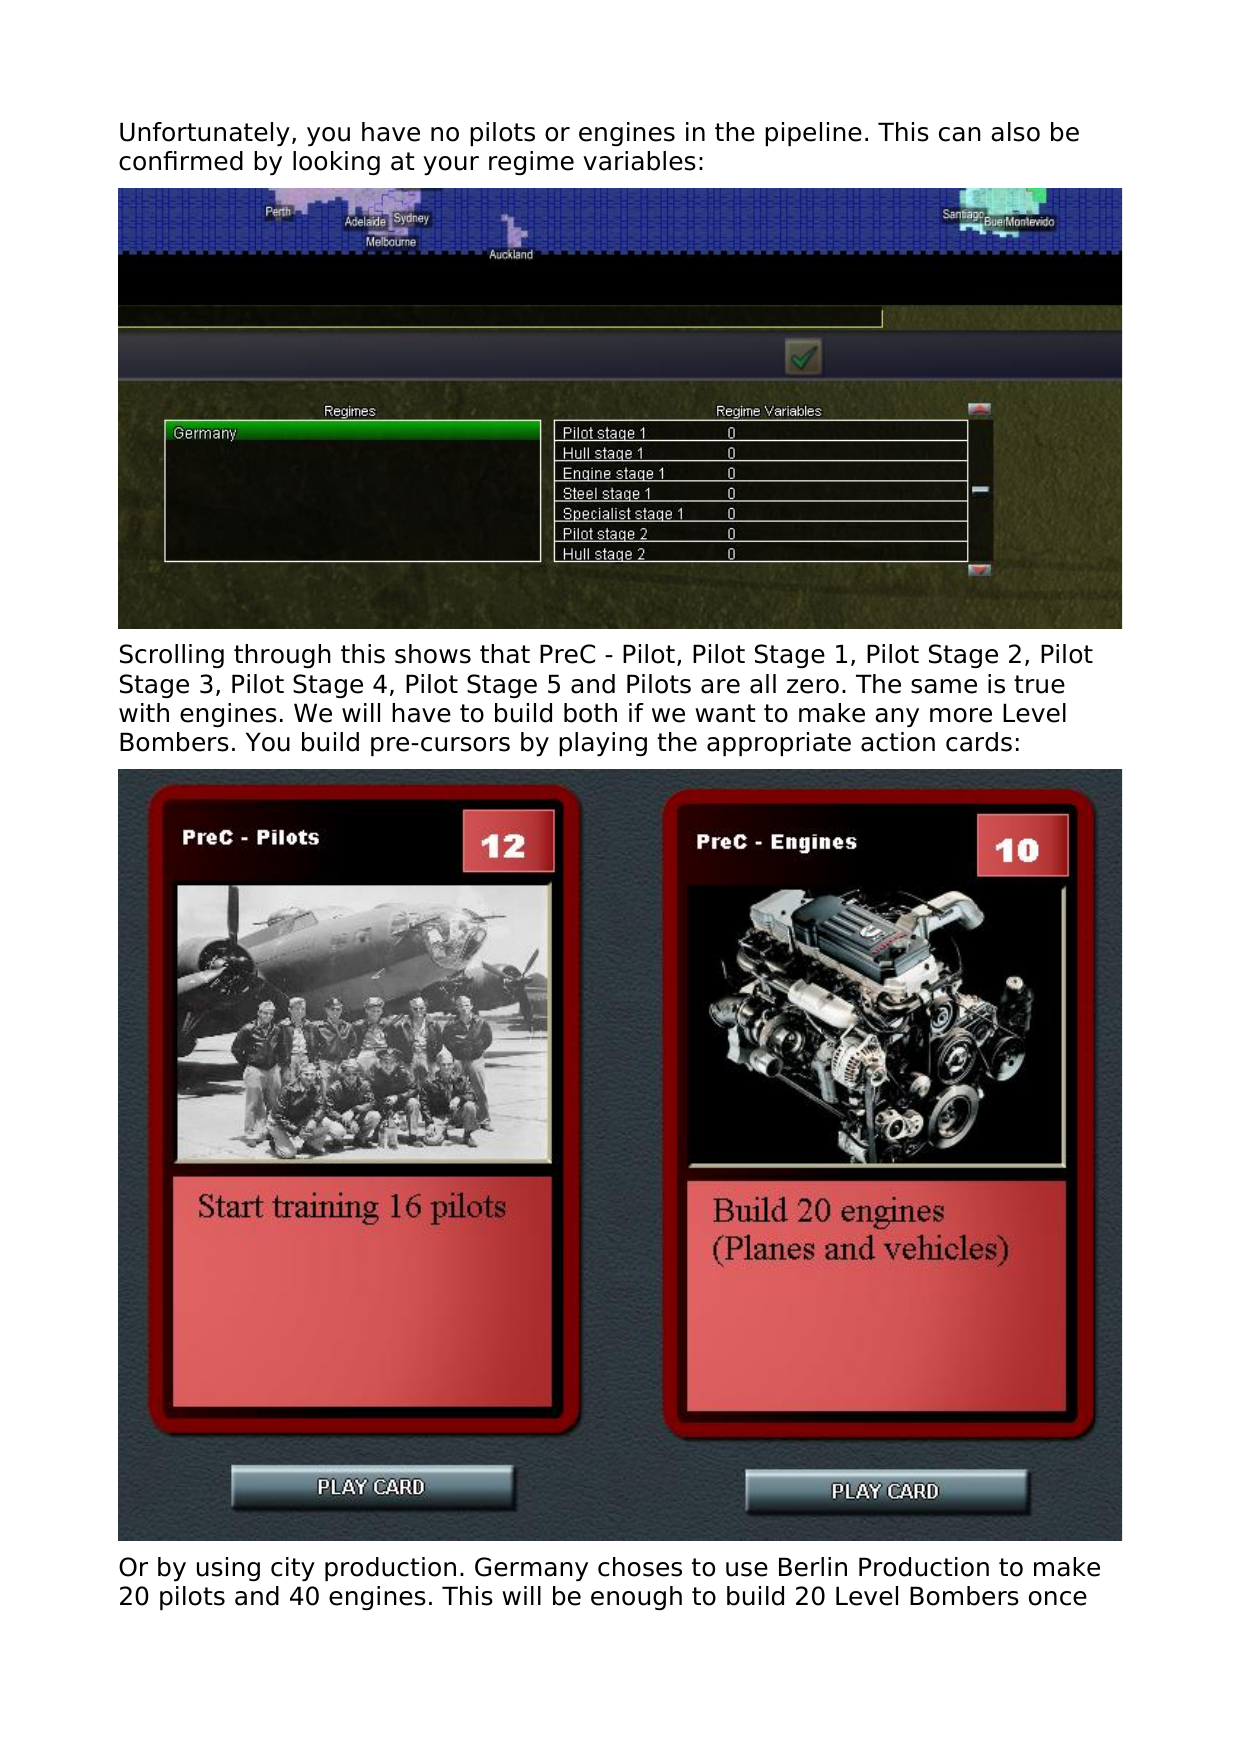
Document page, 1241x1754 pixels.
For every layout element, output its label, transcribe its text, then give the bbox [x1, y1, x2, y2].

picture [118, 769, 1123, 1541]
text Scrolling through this shows that PreC - Pilot, Pilot Stage 1, Pilot Stage 2, Pilot Stage 3, Pilot Stage 4, Pilot Stage 5 and Pilots are all zero. The same is true with engines. We will have to build both if we want to make any more Level Bombers. You build pre-cursors by playing the appropriate action cards: [118, 641, 1122, 757]
text Or by using city production. Germany choses to use Berlin Production to make 20 pilots and 40 engines. This will be enough to build 20 Level Bombers once [118, 1553, 1122, 1612]
picture [118, 188, 1123, 629]
text Unfortunately, you have no pilots or engines in the pipeline. This can also be confirmed by looking at your regime variables: [118, 118, 1122, 176]
